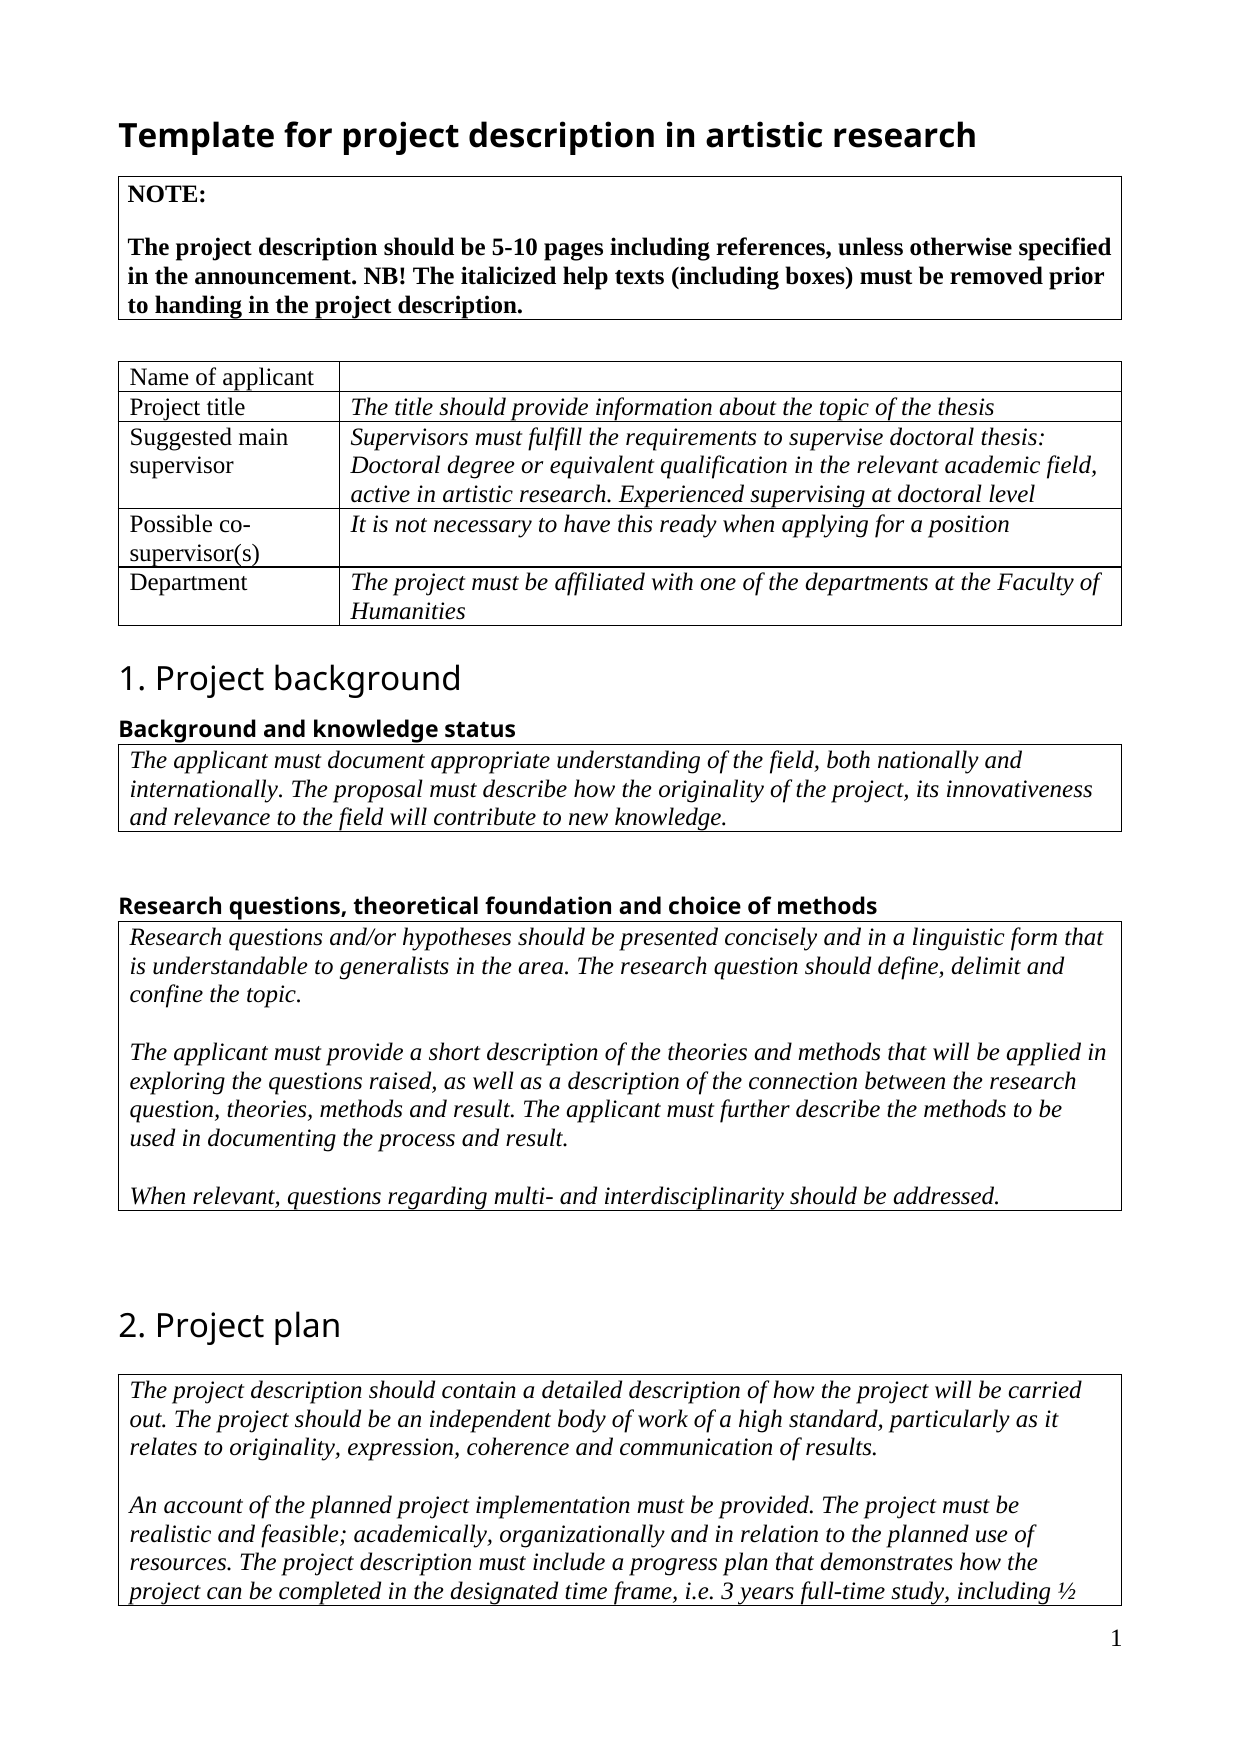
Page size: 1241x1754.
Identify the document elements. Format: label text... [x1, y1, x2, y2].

table_cell Supervisors must fulfill the requirements to supervise doctoral thesis: Doctoral degree or equivalent qualification in the relevant academic field, active in artistic research. Experienced supervising at doctoral level [340, 422, 1121, 508]
table_cell Project title [119, 392, 339, 421]
text 2. Project plan [118, 1302, 1122, 1347]
table_cell Department [119, 568, 339, 625]
table_cell It is not necessary to have this ready when applying for a position [340, 509, 1121, 566]
table_header The applicant must document appropriate understanding of the field, both nationally and internationally. The proposal must describe how the originality of the project, its innovativeness and relevance to the field will contribute to new knowledge. [119, 745, 1121, 831]
table_header Research questions and/or hypotheses should be presented concisely and in a linguistic form that is understandable to generalists in the area. The research question should define, delimit and confine the topic. The applicant must provide a short description of the theories and methods that will be applied in exploring the questions raised, as well as a description of the connection between the research question, theories, methods and result. The applicant must further describe the methods to be used in documenting the process and result. When relevant, questions regarding multi- and interdisciplinarity should be addressed. [119, 922, 1121, 1209]
text NOTE: [119, 177, 1121, 207]
subtitle 1. Project background [118, 655, 1122, 700]
table_cell The project must be affiliated with one of the departments at the Faculty of Humanities [340, 568, 1121, 625]
text Research questions, theoretical foundation and choice of methods [118, 890, 1122, 921]
table_cell Possible co-supervisor(s) [119, 509, 339, 566]
subtitle Template for project description in artistic research [118, 111, 1122, 157]
table_header The project description should contain a detailed description of how the project will be carried out. The project should be an independent body of work of a high standard, particularly as it relates to originality, expression, coherence and communication of results. An account of the planned project implementation must be provided. The project must be realistic and feasible; academically, organizationally and in relation to the planned use of resources. The project description must include a progress plan that demonstrates how the project can be completed in the designated time frame, i.e. 3 years full-time study, including ½ [119, 1375, 1121, 1605]
table_cell The title should provide information about the topic of the thesis [340, 392, 1121, 421]
text The project description should be 5-10 pages including references, unless otherwise specified in the announcement. NB! The italicized help texts (including boxes) must be removed prior to handing in the project description. [119, 229, 1121, 319]
table_header [340, 362, 1121, 391]
text Background and knowledge status [118, 713, 1122, 744]
table_header Name of applicant [119, 362, 339, 391]
table_cell Suggested main supervisor [119, 422, 339, 508]
